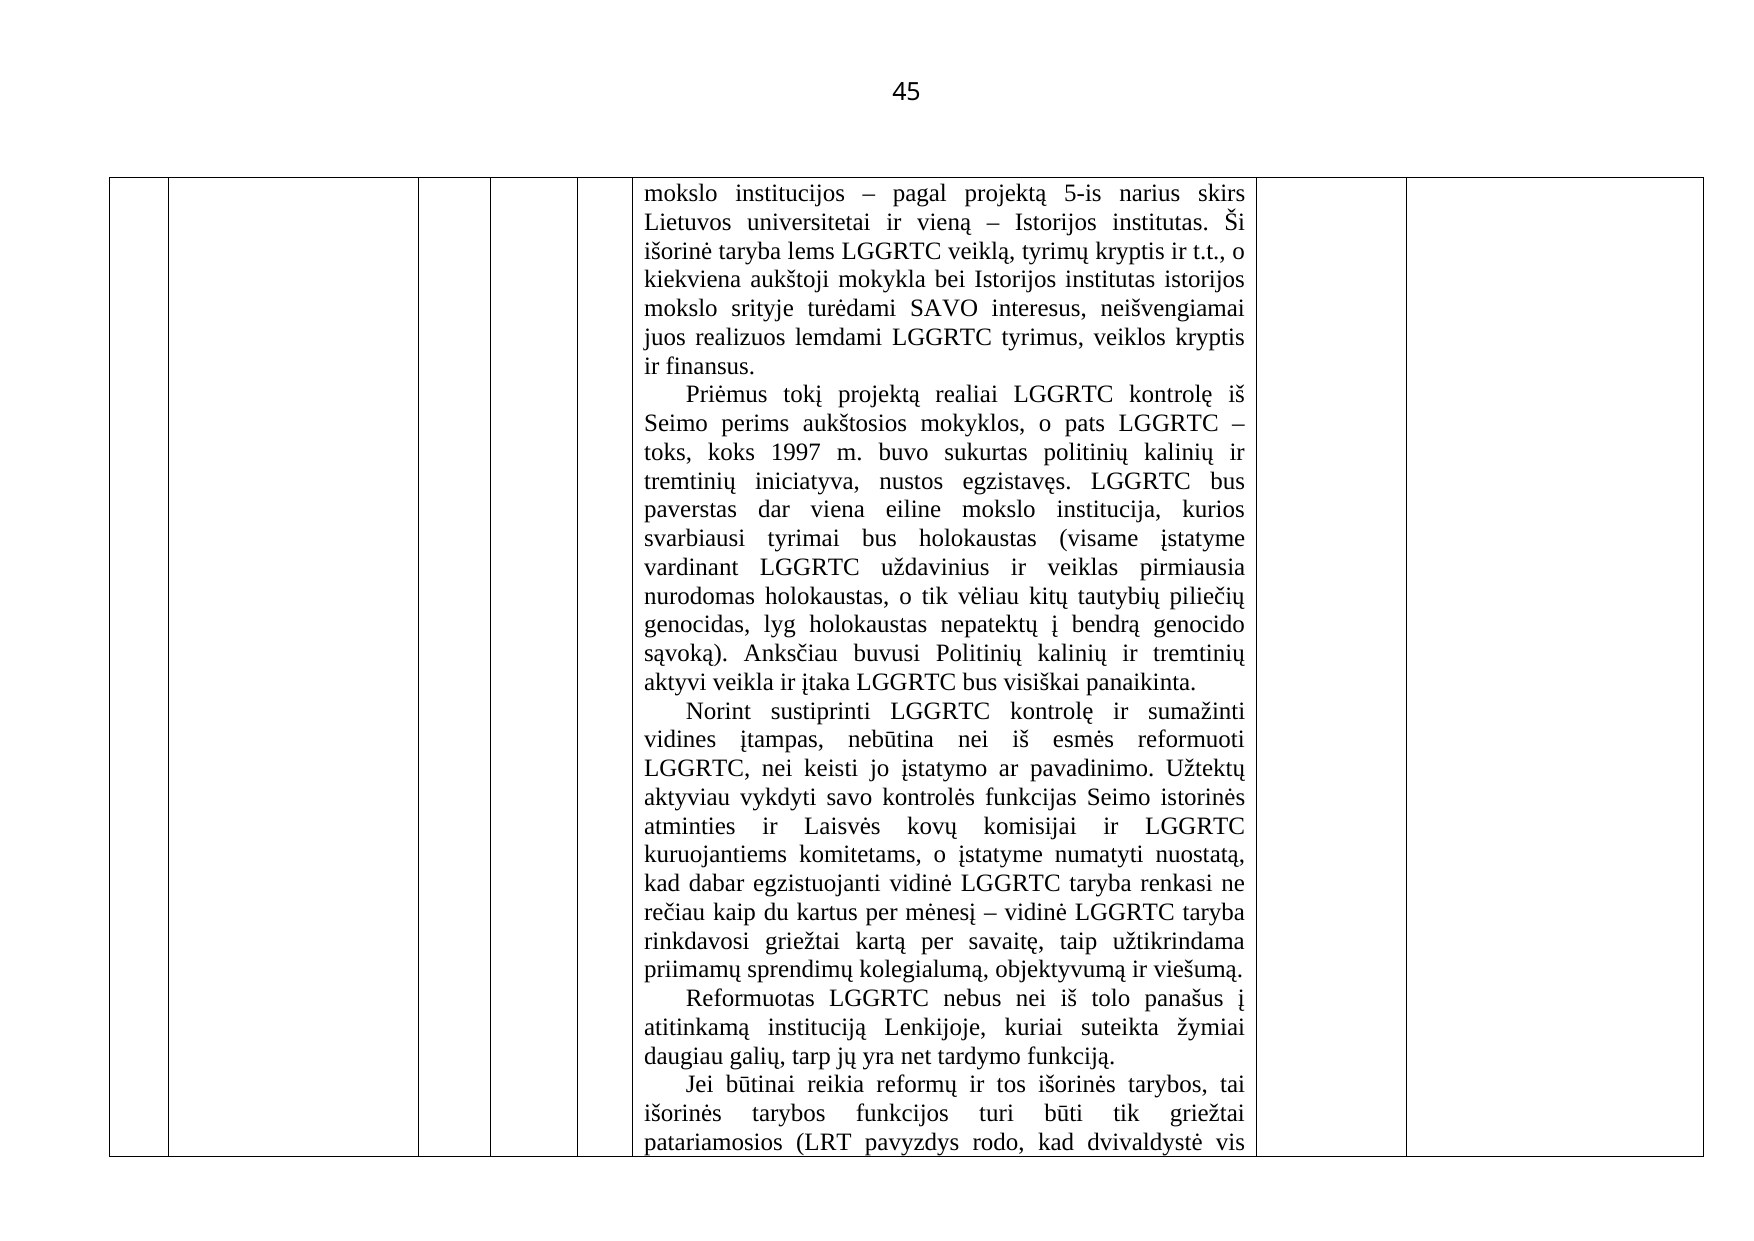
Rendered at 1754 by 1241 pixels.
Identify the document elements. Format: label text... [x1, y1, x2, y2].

table_cell [1257, 178, 1406, 1156]
table_cell [1407, 178, 1703, 1156]
table_cell [491, 178, 577, 1156]
table_cell mokslo institucijos – pagal projektą 5-is narius skirs Lietuvos universitetai ir vieną – Istorijos institutas. Ši išorinė taryba lems LGGRTC veiklą, tyrimų kryptis ir t.t., o kiekviena aukštoji mokykla bei Istorijos institutas istorijos mokslo srityje turėdami SAVO interesus, neišvengiamai juos realizuos lemdami LGGRTC tyrimus, veiklos kryptis ir finansus. Priėmus tokį projektą realiai LGGRTC kontrolę iš Seimo perims aukštosios mokyklos, o pats LGGRTC – toks, koks 1997 m. buvo sukurtas politinių kalinių ir tremtinių iniciatyva, nustos egzistavęs. LGGRTC bus paverstas dar viena eiline mokslo institucija, kurios svarbiausi tyrimai bus holokaustas (visame įstatyme vardinant LGGRTC uždavinius ir veiklas pirmiausia nurodomas holokaustas, o tik vėliau kitų tautybių piliečių genocidas, lyg holokaustas nepatektų į bendrą genocido sąvoką). Anksčiau buvusi Politinių kalinių ir tremtinių aktyvi veikla ir įtaka LGGRTC bus visiškai panaikinta. Norint sustiprinti LGGRTC kontrolę ir sumažinti vidines įtampas, nebūtina nei iš esmės reformuoti LGGRTC, nei keisti jo įstatymo ar pavadinimo. Užtektų aktyviau vykdyti savo kontrolės funkcijas Seimo istorinės atminties ir Laisvės kovų komisijai ir LGGRTC kuruojantiems komitetams, o įstatyme numatyti nuostatą, kad dabar egzistuojanti vidinė LGGRTC taryba renkasi ne rečiau kaip du kartus per mėnesį – vidinė LGGRTC taryba rinkdavosi griežtai kartą per savaitę, taip užtikrindama priimamų sprendimų kolegialumą, objektyvumą ir viešumą. Reformuotas LGGRTC nebus nei iš tolo panašus į atitinkamą instituciją Lenkijoje, kuriai suteikta žymiai daugiau galių, tarp jų yra net tardymo funkciją. Jei būtinai reikia reformų ir tos išorinės tarybos, tai išorinės tarybos funkcijos turi būti tik griežtai patariamosios (LRT pavyzdys rodo, kad dvivaldystė vis [633, 178, 1256, 1156]
table_cell [419, 178, 490, 1156]
table_cell [578, 178, 632, 1156]
table_cell [169, 178, 418, 1156]
table_cell [110, 178, 168, 1156]
